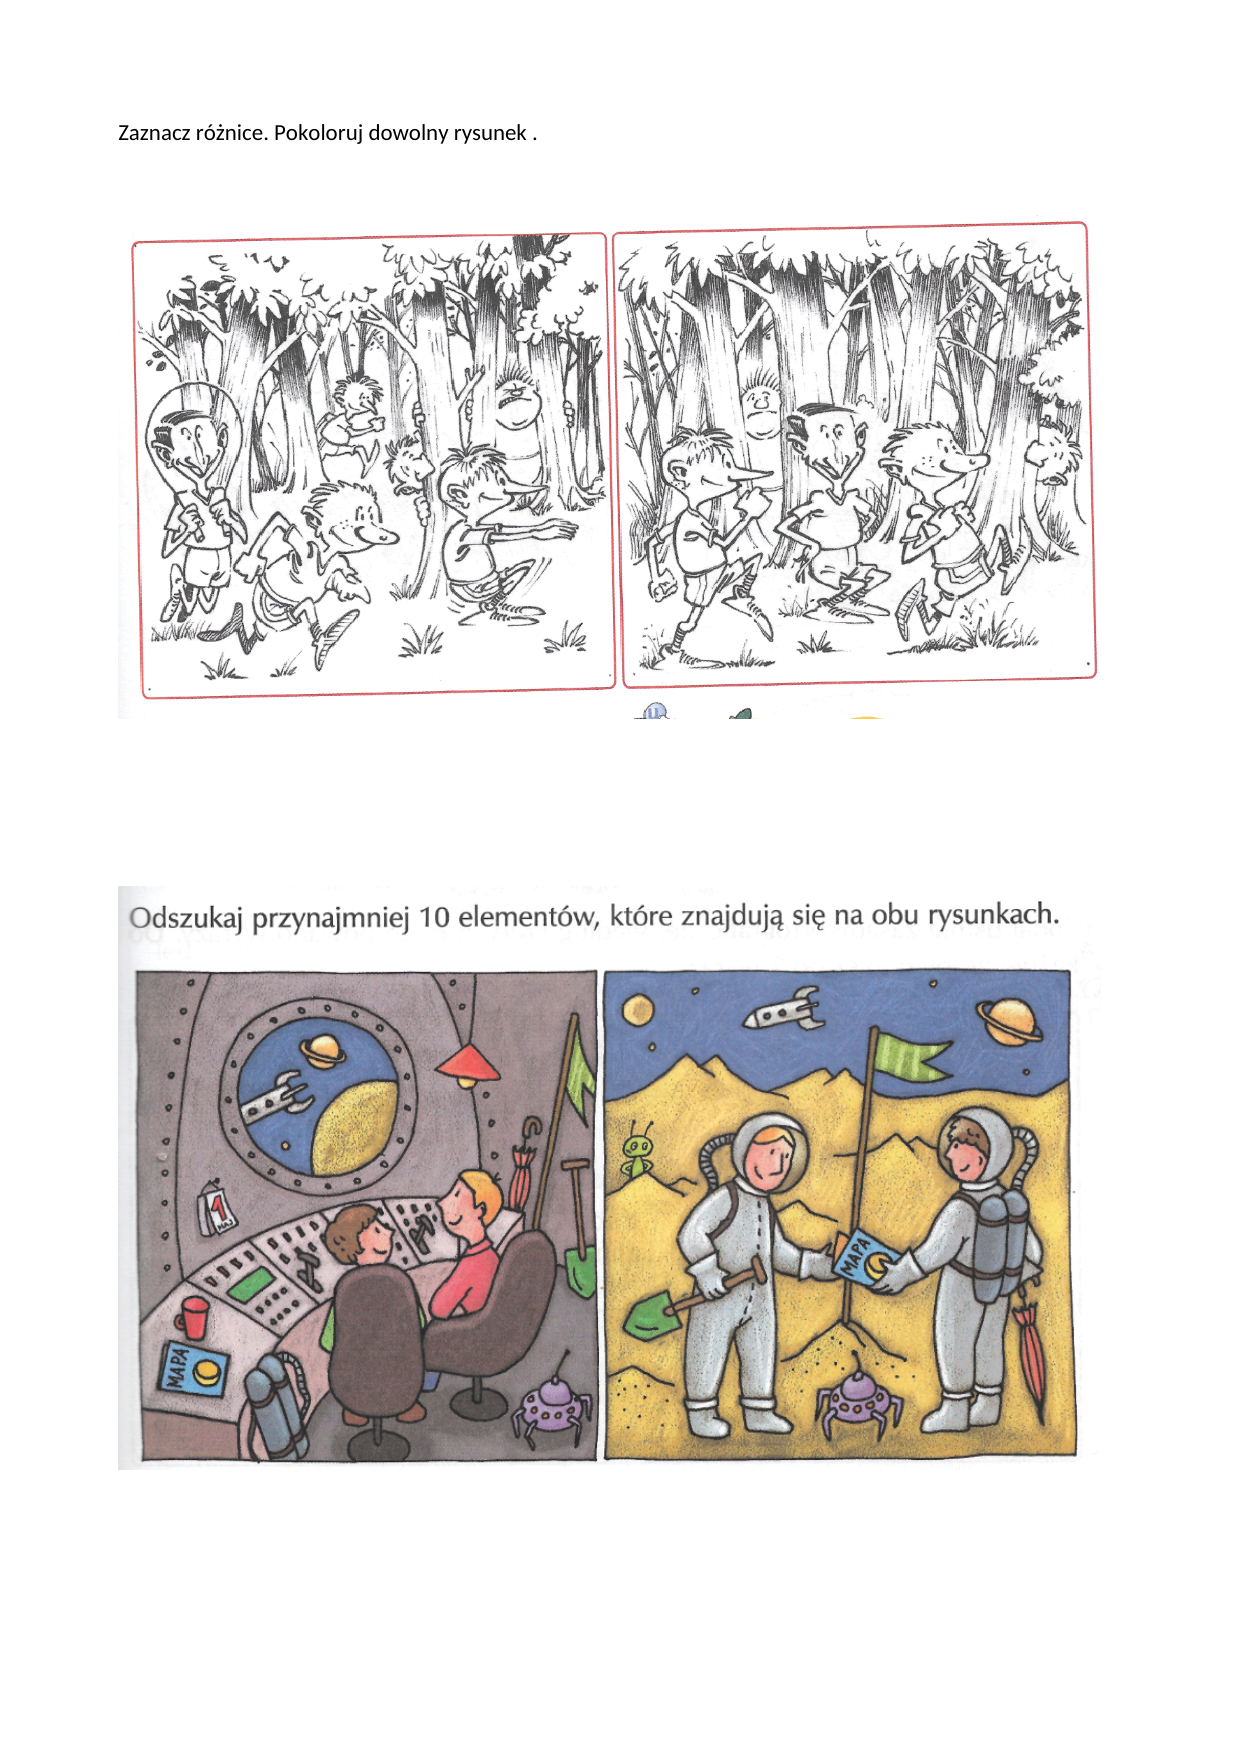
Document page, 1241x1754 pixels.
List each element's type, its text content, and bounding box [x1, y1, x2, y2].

text Zaznacz różnice. Pokoloruj dowolny rysunek . [118, 118, 1122, 146]
